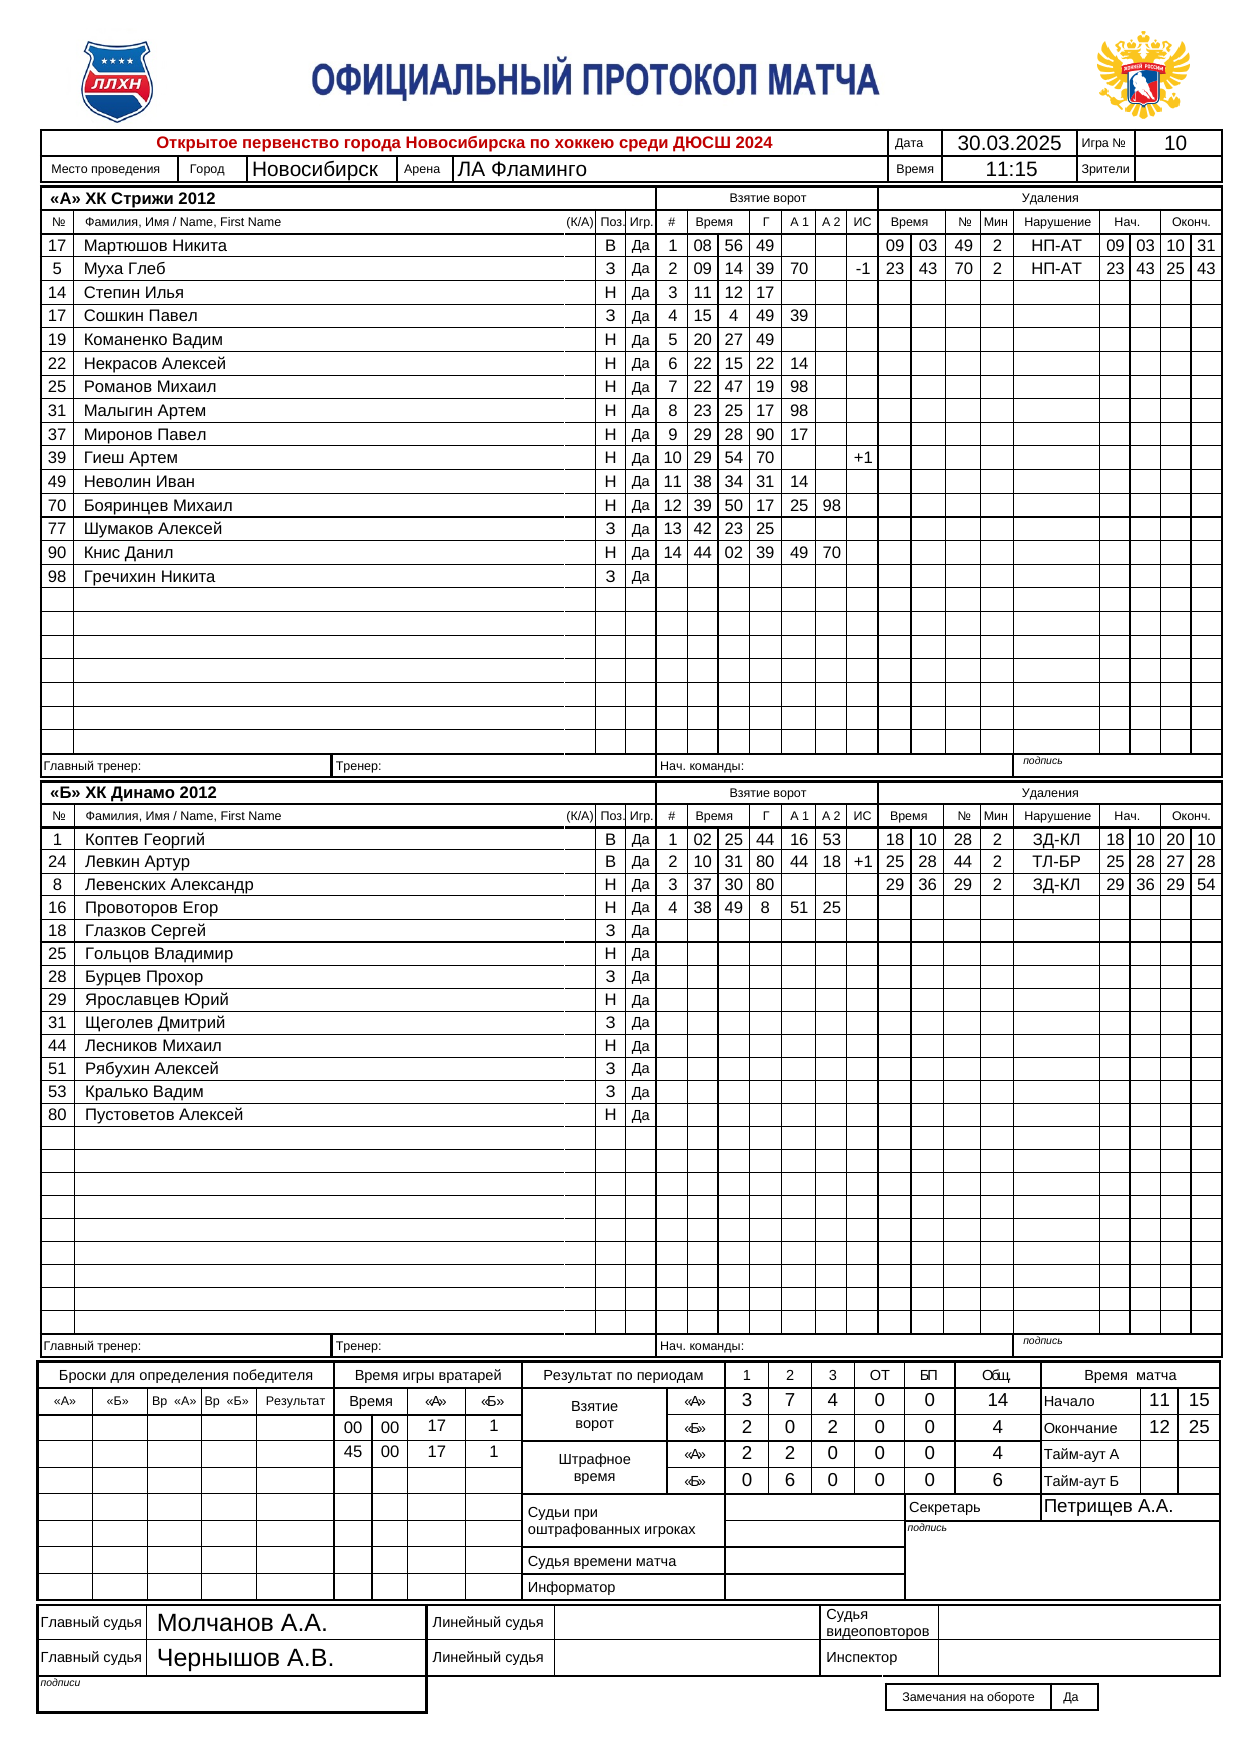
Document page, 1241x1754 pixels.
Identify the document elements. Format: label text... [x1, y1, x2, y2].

table_cell [750, 1173, 781, 1195]
table_cell [1192, 920, 1221, 941]
table_cell [1014, 920, 1099, 941]
table_cell [42, 588, 73, 611]
table_cell [912, 896, 943, 918]
table_cell [626, 683, 655, 706]
table_cell [879, 730, 910, 753]
table_cell 0 [726, 1468, 768, 1493]
table_cell Кралько Вадим [75, 1081, 564, 1103]
table_cell [39, 1521, 92, 1546]
table_cell [912, 1127, 943, 1149]
table_cell [816, 423, 846, 445]
table_cell 25 [750, 518, 781, 540]
table_cell [879, 1242, 910, 1264]
table_cell [847, 683, 877, 706]
table_cell [782, 235, 815, 256]
table_cell [719, 920, 749, 941]
table_cell 10 [912, 829, 943, 849]
table_cell [816, 399, 846, 422]
table_cell [912, 730, 945, 753]
table_cell Н [596, 423, 625, 445]
table_cell [1192, 1104, 1221, 1126]
table_cell [1014, 1242, 1099, 1264]
table_cell [1014, 399, 1099, 422]
table_cell [750, 588, 781, 611]
table_cell [202, 1574, 256, 1599]
table_cell 47 [719, 376, 749, 398]
table_cell [879, 1081, 910, 1103]
table_cell 02 [688, 829, 717, 849]
table_cell [719, 1127, 749, 1149]
table_cell [1100, 683, 1129, 706]
table_cell Судья времени матча [523, 1548, 724, 1573]
table_header Результат по периодам [523, 1363, 724, 1387]
table_cell В [596, 829, 625, 849]
table_cell [939, 1606, 1219, 1639]
table_cell [1014, 1196, 1099, 1218]
table_cell [657, 659, 687, 682]
table_cell [847, 659, 877, 682]
table_cell [1014, 1035, 1099, 1057]
table_cell [1161, 305, 1190, 327]
table_cell 1 [42, 829, 74, 849]
table_cell [750, 1012, 781, 1033]
table_header Дата [889, 131, 941, 155]
table_cell Н [596, 874, 625, 895]
table_header 2 [769, 1363, 811, 1387]
table_cell Н [596, 281, 625, 303]
table_cell [912, 305, 945, 327]
table_cell [1100, 588, 1129, 611]
table_cell [981, 989, 1013, 1011]
table_cell [981, 1265, 1013, 1287]
table_cell [981, 636, 1013, 658]
table_cell [1014, 1265, 1099, 1287]
table_cell [912, 966, 943, 987]
table_cell [1192, 518, 1221, 540]
table_cell [1131, 707, 1160, 729]
table_cell [719, 565, 749, 587]
table_cell [981, 328, 1013, 351]
table_cell [981, 281, 1013, 303]
table_cell [565, 305, 595, 327]
table_cell подпись [1014, 1335, 1221, 1356]
table_cell Тренер: [333, 1335, 655, 1356]
table_cell 37 [688, 874, 717, 895]
table_cell [847, 305, 877, 327]
table_cell [1141, 1441, 1177, 1467]
table_cell [782, 588, 815, 611]
table_cell [626, 1265, 655, 1287]
table_cell [1192, 730, 1221, 753]
table_cell [373, 1521, 407, 1546]
table_cell [879, 518, 910, 540]
table_cell [1100, 399, 1129, 422]
table_cell [1192, 1288, 1221, 1310]
table_cell Степин Илья [74, 281, 564, 303]
table_cell Да [626, 541, 655, 564]
table_cell 2 [657, 257, 687, 280]
table_cell 80 [750, 850, 781, 872]
table_cell [1161, 1265, 1190, 1287]
table_cell [565, 683, 595, 706]
table_cell [879, 494, 910, 516]
table_cell [565, 659, 595, 682]
table_cell [1100, 1104, 1129, 1126]
table_cell [75, 1219, 564, 1241]
table_cell [1131, 565, 1160, 587]
table_cell 17 [408, 1441, 465, 1467]
table_cell [879, 1058, 910, 1079]
table_cell [1131, 730, 1160, 753]
table_cell 44 [782, 850, 815, 872]
table_cell 28 [1131, 850, 1160, 872]
table_cell Неволин Иван [74, 470, 564, 493]
table_cell [42, 707, 73, 729]
table_cell [1161, 1173, 1190, 1195]
table_cell [74, 636, 564, 658]
table_cell [879, 1219, 910, 1241]
table_cell 0 [812, 1468, 854, 1493]
table_cell [847, 399, 877, 422]
table_cell 28 [944, 829, 980, 849]
table_cell [946, 328, 980, 351]
table_cell [912, 1173, 943, 1195]
table_cell Да [626, 423, 655, 445]
table_cell Мартюшов Никита [74, 235, 564, 256]
table_cell 39 [42, 446, 73, 469]
table_cell 50 [719, 494, 749, 516]
table_cell [847, 1150, 877, 1172]
table_cell [657, 1219, 687, 1241]
table_header Взятие ворот [657, 783, 877, 803]
table_cell [981, 470, 1013, 493]
table_cell Время [335, 1389, 407, 1413]
table_cell [912, 989, 943, 1011]
table_cell 2 [812, 1415, 854, 1440]
table_cell 17 [408, 1416, 465, 1440]
table_cell [750, 565, 781, 587]
table_cell [1161, 328, 1190, 351]
table_cell (К/А) [565, 211, 595, 233]
table_cell «Б» [93, 1389, 147, 1413]
table_cell [1100, 1012, 1129, 1033]
table_cell [1014, 1288, 1099, 1310]
table_cell 09 [688, 257, 717, 280]
table_cell [565, 352, 595, 374]
table_cell 28 [912, 850, 943, 872]
table_cell [981, 1058, 1013, 1079]
table_cell [1192, 541, 1221, 564]
table_cell 56 [719, 235, 749, 256]
table_cell [879, 1173, 910, 1195]
table_cell [1161, 1311, 1190, 1333]
table_cell 0 [855, 1389, 904, 1413]
table_cell [1192, 1081, 1221, 1103]
table_cell 02 [719, 541, 749, 564]
table_cell [42, 730, 73, 753]
table_cell (К/А) [565, 805, 595, 826]
table_cell [657, 1173, 687, 1195]
table_cell [981, 376, 1013, 398]
table_header Время матча [1042, 1363, 1219, 1387]
table_cell [719, 1104, 749, 1126]
table_cell [626, 1311, 655, 1333]
table_cell Главный судья [39, 1640, 146, 1675]
table_cell А 2 [816, 211, 846, 233]
table_cell [782, 1173, 815, 1195]
table_cell [750, 1265, 781, 1287]
table_cell [565, 989, 595, 1011]
table_cell [1161, 659, 1190, 682]
table_cell [981, 305, 1013, 327]
table_cell [596, 1219, 625, 1241]
table_cell [750, 707, 781, 729]
table_cell 10 [1161, 235, 1190, 256]
table_cell [202, 1521, 256, 1546]
table_cell [1131, 612, 1160, 634]
table_cell [750, 1104, 781, 1126]
table_cell [1161, 612, 1190, 634]
table_cell 70 [750, 446, 781, 469]
table_cell [912, 612, 945, 634]
table_cell [944, 1173, 980, 1195]
table_cell [1161, 376, 1190, 398]
table_cell [657, 1196, 687, 1218]
table_cell [1192, 1242, 1221, 1264]
table_cell [879, 1311, 910, 1333]
table_cell [1161, 352, 1190, 374]
table_cell [75, 1196, 564, 1218]
table_cell Н [596, 399, 625, 422]
table_cell № [42, 805, 74, 826]
table_cell Да [626, 257, 655, 280]
table_cell [1100, 730, 1129, 753]
table_cell [782, 730, 815, 753]
table_cell [408, 1547, 465, 1573]
table_header ОТ [855, 1363, 904, 1387]
table_cell Игр. [626, 211, 655, 233]
table_cell [688, 636, 717, 658]
table_cell Да [626, 518, 655, 540]
table_cell [847, 541, 877, 564]
table_cell [1161, 446, 1190, 469]
table_cell [847, 1127, 877, 1149]
table_cell [847, 636, 877, 658]
table_cell [257, 1416, 333, 1440]
table_cell [782, 966, 815, 987]
table_cell [847, 328, 877, 351]
table_cell [1192, 446, 1221, 469]
table_cell Начало [1042, 1389, 1140, 1413]
table_cell [42, 636, 73, 658]
table_cell 1 [657, 235, 687, 256]
table_cell Н [596, 470, 625, 493]
table_cell Нарушение [1014, 211, 1099, 233]
table_cell Рябухин Алексей [75, 1058, 564, 1079]
table_cell [912, 1242, 943, 1264]
table_cell Окончание [1042, 1415, 1140, 1440]
table_cell 18 [42, 920, 74, 941]
table_cell [626, 612, 655, 634]
table_cell [981, 541, 1013, 564]
table_cell Н [596, 446, 625, 469]
table_cell Да [626, 305, 655, 327]
table_cell [93, 1468, 147, 1493]
table_cell [688, 1150, 717, 1172]
table_cell [816, 1219, 846, 1241]
table_cell [148, 1574, 201, 1599]
table_cell [1100, 1173, 1129, 1195]
table_cell [750, 730, 781, 753]
table_cell [373, 1574, 407, 1599]
table_cell [912, 1311, 943, 1333]
table_cell 0 [855, 1468, 904, 1493]
table_cell [1100, 565, 1129, 587]
table_cell [39, 1441, 92, 1467]
table_cell [879, 565, 910, 587]
table_cell З [596, 518, 625, 540]
table_cell 6 [657, 352, 687, 374]
table_cell [257, 1547, 333, 1573]
table_cell [719, 1288, 749, 1310]
table_cell [879, 376, 910, 398]
table_cell [565, 1081, 595, 1103]
table_cell [1100, 1127, 1129, 1149]
table_cell [782, 1035, 815, 1057]
table_cell [688, 1219, 717, 1241]
table_cell [944, 1150, 980, 1172]
table_cell Левкин Артур [75, 850, 564, 872]
table_cell 31 [719, 850, 749, 872]
table_cell [816, 874, 846, 895]
table_cell [912, 943, 943, 964]
table_cell [1161, 1081, 1190, 1103]
table_cell 30 [719, 874, 749, 895]
table_cell [565, 707, 595, 729]
table_cell № [946, 211, 980, 233]
table_cell [719, 1173, 749, 1195]
table_cell [428, 1677, 882, 1711]
table_cell 22 [750, 352, 781, 374]
table_cell [657, 1035, 687, 1057]
table_cell [1161, 896, 1190, 918]
table_cell [1161, 943, 1190, 964]
table_header Удаления [879, 188, 1221, 209]
table_cell [1100, 328, 1129, 351]
table_cell Левенских Александр [75, 874, 564, 895]
table_cell [565, 1265, 595, 1287]
table_cell [688, 707, 717, 729]
table_cell [565, 1150, 595, 1172]
table_cell [847, 896, 877, 918]
table_cell [565, 730, 595, 753]
table_cell [750, 636, 781, 658]
table_cell Тренер: [333, 755, 655, 776]
table_cell [912, 1150, 943, 1172]
table_cell [816, 281, 846, 303]
table_cell 11:15 [943, 157, 1076, 181]
table_cell [565, 328, 595, 351]
table_cell [466, 1574, 521, 1599]
table_cell 0 [905, 1442, 954, 1467]
table_cell [657, 966, 687, 987]
table_cell [750, 1150, 781, 1172]
table_cell [1192, 1265, 1221, 1287]
table_cell [1100, 518, 1129, 540]
table_cell [946, 541, 980, 564]
table_cell [816, 1081, 846, 1103]
table_cell [912, 1035, 943, 1057]
table_cell [1014, 1219, 1099, 1241]
table_cell [912, 1081, 943, 1103]
table_cell [944, 1035, 980, 1057]
table_cell [565, 1127, 595, 1149]
table_cell [1131, 636, 1160, 658]
table_cell [912, 1265, 943, 1287]
table_cell [688, 1035, 717, 1057]
table_cell [1131, 518, 1160, 540]
table_cell [596, 1196, 625, 1218]
table_cell [944, 1311, 980, 1333]
table_cell [626, 1173, 655, 1195]
table_cell [42, 1288, 74, 1310]
table_cell [912, 1288, 943, 1310]
table_cell 1 [466, 1441, 521, 1467]
table_cell [847, 1173, 877, 1195]
table_cell 36 [912, 874, 943, 895]
table_cell [816, 1265, 846, 1287]
table_cell [42, 1219, 74, 1241]
table_cell 16 [42, 896, 74, 918]
table_cell [565, 281, 595, 303]
table_cell [879, 943, 910, 964]
table_cell [719, 1081, 749, 1103]
table_cell [657, 989, 687, 1011]
table_cell [1131, 541, 1160, 564]
table_cell [816, 235, 846, 256]
table_cell 14 [782, 470, 815, 493]
table_cell [688, 1242, 717, 1264]
table_cell Вр «А» [148, 1389, 201, 1413]
table_cell [750, 1127, 781, 1149]
table_cell [657, 920, 687, 941]
table_cell 3 [657, 874, 687, 895]
table_cell «Б » [466, 1389, 521, 1413]
table_cell [782, 565, 815, 587]
table_cell 15 [719, 352, 749, 374]
table_cell 00 [335, 1416, 371, 1440]
table_cell [688, 989, 717, 1011]
table_cell [1014, 518, 1099, 540]
table_cell В [596, 850, 625, 872]
table_cell Пустоветов Алексей [75, 1104, 564, 1126]
table_cell 49 [750, 305, 781, 327]
table_cell [42, 1127, 74, 1149]
table_cell [981, 518, 1013, 540]
table_cell [565, 612, 595, 634]
table_header 10 [1136, 131, 1221, 155]
table_cell Да [626, 1104, 655, 1126]
table_cell 7 [769, 1389, 811, 1413]
table_cell [373, 1547, 407, 1573]
table_cell 14 [956, 1389, 1040, 1413]
table_cell [1131, 1288, 1160, 1310]
table_cell [719, 1196, 749, 1218]
table_cell [750, 1242, 781, 1264]
table_cell [944, 989, 980, 1011]
table_cell [847, 494, 877, 516]
table_cell [1014, 352, 1099, 374]
table_cell [944, 1127, 980, 1149]
table_cell [1131, 1219, 1160, 1241]
table_cell [466, 1521, 521, 1546]
table_cell [565, 518, 595, 540]
table_cell Н [596, 1035, 625, 1057]
table_cell [1192, 896, 1221, 918]
table_cell [565, 874, 595, 895]
table_cell [74, 659, 564, 682]
table_cell [1192, 989, 1221, 1011]
table_cell 80 [42, 1104, 74, 1126]
table_cell 25 [1161, 257, 1190, 280]
table_cell [626, 1242, 655, 1264]
table_cell [981, 1035, 1013, 1057]
table_cell [688, 1265, 717, 1287]
table_cell [596, 1288, 625, 1310]
table_cell Петрищев А.А. [1042, 1495, 1219, 1520]
table_cell [596, 1242, 625, 1264]
table_cell [1192, 565, 1221, 587]
table_cell 3 [726, 1389, 768, 1413]
table_cell [782, 1127, 815, 1149]
table_cell [1192, 1196, 1221, 1218]
table_cell 39 [750, 541, 781, 564]
table_cell Н [596, 541, 625, 564]
table_cell Поз. [596, 805, 625, 826]
table_header Да [1052, 1685, 1097, 1709]
table_cell [981, 1242, 1013, 1264]
table_cell [1014, 730, 1099, 753]
table_cell [719, 636, 749, 658]
table_cell № [944, 805, 980, 826]
table_cell [912, 352, 945, 374]
table_cell [782, 1311, 815, 1333]
table_cell [1161, 1127, 1190, 1149]
table_cell Н [596, 989, 625, 1011]
table_cell 42 [688, 518, 717, 540]
table_cell [1161, 707, 1190, 729]
table_cell [981, 707, 1013, 729]
table_cell [879, 588, 910, 611]
table_cell [912, 683, 945, 706]
table_cell [1014, 1127, 1099, 1149]
table_cell [816, 1150, 846, 1172]
table_cell [944, 1012, 980, 1033]
table_cell [750, 1196, 781, 1218]
table_cell [816, 305, 846, 327]
table_cell [93, 1494, 147, 1520]
table_cell 1 [657, 829, 687, 849]
table_cell [408, 1574, 465, 1599]
table_cell 43 [1192, 257, 1221, 280]
table_cell [1131, 920, 1160, 941]
table_cell [596, 707, 625, 729]
table_cell [202, 1468, 256, 1493]
table_cell 3 [657, 281, 687, 303]
table_cell [1192, 943, 1221, 964]
table_cell [912, 588, 945, 611]
table_cell 11 [1141, 1389, 1177, 1413]
table_cell [1100, 612, 1129, 634]
table_cell Главный тренер: [42, 755, 330, 776]
table_cell [335, 1521, 371, 1546]
table_cell Информатор [523, 1575, 724, 1599]
table_cell [596, 612, 625, 634]
table_cell [782, 612, 815, 634]
table_cell [1014, 1058, 1099, 1079]
table_cell [1131, 281, 1160, 303]
table_cell 6 [769, 1468, 811, 1493]
table_cell [1131, 376, 1160, 398]
table_cell 14 [42, 281, 73, 303]
table_cell [816, 588, 846, 611]
table_cell Зрители [1078, 157, 1134, 181]
table_cell [981, 943, 1013, 964]
table_cell Н [596, 352, 625, 374]
table_cell Н [596, 328, 625, 351]
table_cell 17 [750, 494, 781, 516]
table_cell Линейный судья [428, 1640, 554, 1675]
table_cell [626, 1288, 655, 1310]
table_cell [719, 683, 749, 706]
table_cell [1014, 1081, 1099, 1103]
table_cell [75, 1150, 564, 1172]
table_cell [39, 1494, 92, 1520]
table_cell [1100, 966, 1129, 987]
table_cell З [596, 1058, 625, 1079]
table_cell [1014, 423, 1099, 445]
table_cell Судья видеоповторов [821, 1606, 938, 1639]
table_cell [657, 565, 687, 587]
table_cell [42, 1173, 74, 1195]
table_cell «А» [39, 1389, 92, 1413]
table_cell [1100, 1311, 1129, 1333]
table_cell Фамилия, Имя / Name, First Name [74, 211, 565, 233]
table_cell [750, 659, 781, 682]
table_cell [1192, 399, 1221, 422]
table_cell [373, 1494, 407, 1520]
table_cell 29 [1100, 874, 1129, 895]
table_cell [1014, 1150, 1099, 1172]
table_cell Нач. [1100, 805, 1160, 826]
table_cell [1161, 494, 1190, 516]
table_cell [879, 1196, 910, 1218]
table_cell [944, 1196, 980, 1218]
table_cell [1192, 1127, 1221, 1149]
table_cell [782, 281, 815, 303]
table_cell [719, 1265, 749, 1287]
table_cell 0 [905, 1415, 954, 1440]
table_cell [750, 1311, 781, 1333]
table_cell [847, 1104, 877, 1126]
table_cell Нач. команды: [657, 1335, 1012, 1356]
table_cell [946, 423, 980, 445]
table_cell [750, 683, 781, 706]
table_cell [750, 612, 781, 634]
table_cell «А» [668, 1389, 724, 1413]
table_cell [657, 1150, 687, 1172]
table_cell [596, 1127, 625, 1149]
table_cell [981, 494, 1013, 516]
table_cell [1161, 1058, 1190, 1079]
table_cell [1131, 1150, 1160, 1172]
table_cell [782, 446, 815, 469]
table_cell [816, 1012, 846, 1033]
table_cell [816, 1104, 846, 1126]
table_cell [816, 257, 846, 280]
table_cell [688, 659, 717, 682]
table_cell [879, 423, 910, 445]
table_cell 17 [42, 235, 73, 256]
table_cell [1192, 494, 1221, 516]
table_cell З [596, 1081, 625, 1103]
table_cell [946, 281, 980, 303]
table_cell Да [626, 1012, 655, 1033]
table_cell [688, 1173, 717, 1195]
table_cell [946, 352, 980, 374]
table_cell [981, 565, 1013, 587]
table_cell [39, 1416, 92, 1440]
table_cell Город [179, 157, 246, 181]
table_cell 53 [816, 829, 846, 849]
table_cell [1131, 683, 1160, 706]
table_cell [1192, 1058, 1221, 1079]
table_cell [944, 1058, 980, 1079]
table_cell [1136, 157, 1221, 181]
table_cell [565, 494, 595, 516]
table_cell [1131, 1265, 1160, 1287]
table_cell [657, 1104, 687, 1126]
table_cell [565, 1012, 595, 1033]
table_cell [1192, 1012, 1221, 1033]
table_cell [626, 588, 655, 611]
table_cell Тайм-аут Б [1042, 1468, 1140, 1493]
table_cell [1192, 1035, 1221, 1057]
table_cell [75, 1127, 564, 1149]
table_cell [981, 1150, 1013, 1172]
table_cell [816, 1173, 846, 1195]
table_cell [944, 896, 980, 918]
table_cell 51 [782, 896, 815, 918]
table_cell [657, 1081, 687, 1103]
table_cell [912, 1012, 943, 1033]
table_cell 16 [782, 829, 815, 849]
table_cell 44 [42, 1035, 74, 1057]
table_cell [912, 376, 945, 398]
table_cell [466, 1494, 521, 1520]
table_cell Нач. [1100, 211, 1160, 233]
table_cell [912, 518, 945, 540]
table_cell 70 [946, 257, 980, 280]
table_cell [946, 659, 980, 682]
table_cell [555, 1640, 819, 1675]
table_cell З [596, 257, 625, 280]
table_cell [1014, 989, 1099, 1011]
table_cell 10 [1131, 829, 1160, 849]
table_cell [1100, 494, 1129, 516]
table_cell Время [889, 157, 941, 181]
table_cell [847, 423, 877, 445]
table_cell [565, 446, 595, 469]
table_cell [816, 659, 846, 682]
table_cell [257, 1521, 333, 1546]
table_cell [688, 612, 717, 634]
table_cell [981, 1311, 1013, 1333]
table_cell 49 [750, 328, 781, 351]
table_cell [782, 943, 815, 964]
table_cell Романов Михаил [74, 376, 564, 398]
table_cell 49 [750, 235, 781, 256]
table_cell Гречихин Никита [74, 565, 564, 587]
table_cell 19 [750, 376, 781, 398]
table_cell [944, 1081, 980, 1103]
table_cell [1100, 1265, 1129, 1287]
table_cell [657, 730, 687, 753]
table_cell [719, 966, 749, 987]
table_cell [688, 1311, 717, 1333]
table_cell [847, 707, 877, 729]
table_cell [1100, 989, 1129, 1011]
table_cell [688, 1012, 717, 1033]
table_cell 0 [855, 1442, 904, 1467]
table_cell ТЛ-БР [1014, 850, 1099, 872]
table_cell [596, 588, 625, 611]
table_cell [657, 1288, 687, 1310]
table_cell [981, 446, 1013, 469]
table_cell [847, 874, 877, 895]
table_cell [981, 1127, 1013, 1149]
table_cell [782, 1265, 815, 1287]
table_cell [1161, 1219, 1190, 1241]
table_cell [981, 730, 1013, 753]
table_cell [565, 470, 595, 493]
table_cell 20 [1161, 829, 1190, 849]
table_cell [1131, 328, 1160, 351]
table_cell [657, 1265, 687, 1287]
table_cell 29 [688, 423, 717, 445]
table_cell [1192, 470, 1221, 493]
table_cell [912, 470, 945, 493]
table_cell Время [879, 805, 943, 826]
table_cell [1100, 352, 1129, 374]
table_cell [1099, 1682, 1220, 1711]
table_cell [719, 1219, 749, 1241]
table_cell 00 [373, 1441, 407, 1467]
table_cell 31 [1192, 235, 1221, 256]
table_cell [596, 683, 625, 706]
table_cell [816, 1127, 846, 1149]
table_cell [42, 1150, 74, 1172]
table_cell А 1 [782, 211, 815, 233]
table_cell [750, 1035, 781, 1057]
table_cell [688, 1081, 717, 1103]
table_cell Бояринцев Михаил [74, 494, 564, 516]
table_cell [816, 1242, 846, 1264]
table_cell [202, 1494, 256, 1520]
table_cell 17 [42, 305, 73, 327]
table_cell [782, 989, 815, 1011]
table_cell [148, 1494, 201, 1520]
table_cell [946, 446, 980, 469]
table_cell [816, 352, 846, 374]
table_cell [1192, 1173, 1221, 1195]
table_cell [74, 612, 564, 634]
table_cell [879, 1288, 910, 1310]
table_header Взятие ворот [657, 188, 877, 209]
table_cell [981, 896, 1013, 918]
table_cell [688, 966, 717, 987]
table_cell [1192, 1150, 1221, 1172]
table_cell Да [626, 399, 655, 422]
table_cell [847, 1288, 877, 1310]
table_cell 23 [1100, 257, 1129, 280]
table_cell [626, 730, 655, 753]
table_cell [719, 1311, 749, 1333]
table_cell [596, 1173, 625, 1195]
table_cell [565, 1242, 595, 1264]
table_cell 77 [42, 518, 73, 540]
table_header Общ. [956, 1363, 1040, 1387]
table_cell [912, 707, 945, 729]
table_header Броски для определения победителя [39, 1363, 333, 1387]
table_cell 70 [782, 257, 815, 280]
table_cell [1131, 588, 1160, 611]
table_cell Нарушение [1014, 805, 1099, 826]
table_cell 29 [688, 446, 717, 469]
table_cell Да [626, 281, 655, 303]
table_cell [981, 352, 1013, 374]
table_cell 4 [956, 1415, 1040, 1440]
table_cell [565, 541, 595, 564]
table_cell 90 [750, 423, 781, 445]
table_cell [750, 1058, 781, 1079]
table_cell [1100, 423, 1129, 445]
table_cell 34 [719, 470, 749, 493]
table_cell [93, 1521, 147, 1546]
table_cell Да [626, 896, 655, 918]
table_cell [816, 446, 846, 469]
table_cell 8 [42, 874, 74, 895]
table_cell [1161, 565, 1190, 587]
table_cell [42, 1265, 74, 1287]
table_cell Миронов Павел [74, 423, 564, 445]
table_cell [1100, 541, 1129, 564]
table_cell [726, 1575, 904, 1599]
table_header Игра № [1078, 131, 1134, 155]
table_cell 90 [42, 541, 73, 564]
table_cell [1014, 683, 1099, 706]
table_cell # [657, 211, 687, 233]
table_cell З [596, 305, 625, 327]
table_cell 09 [1100, 235, 1129, 256]
table_cell [981, 966, 1013, 987]
table_cell 31 [750, 470, 781, 493]
table_cell [565, 896, 595, 918]
table_cell 25 [42, 943, 74, 964]
table_cell [816, 989, 846, 1011]
table_cell «А» [408, 1389, 465, 1413]
table_cell [1100, 305, 1129, 327]
table_cell [847, 235, 877, 256]
table_cell 20 [688, 328, 717, 351]
table_cell [1131, 1311, 1160, 1333]
table_cell 25 [1100, 850, 1129, 872]
table_cell [946, 470, 980, 493]
table_cell [202, 1547, 256, 1573]
table_cell [257, 1574, 333, 1599]
table_cell 10 [657, 446, 687, 469]
table_cell 4 [657, 305, 687, 327]
table_cell [1161, 989, 1190, 1011]
table_cell [879, 1127, 910, 1149]
table_cell 4 [956, 1442, 1040, 1467]
table_cell [946, 565, 980, 587]
table_cell [1100, 446, 1129, 469]
table_cell [74, 707, 564, 729]
table_cell 6 [956, 1468, 1040, 1493]
table_cell 22 [688, 376, 717, 398]
table_cell [1100, 1058, 1129, 1079]
table_cell Н [596, 494, 625, 516]
table_cell [719, 659, 749, 682]
table_cell [782, 1242, 815, 1264]
table_cell 98 [42, 565, 73, 587]
table_cell [565, 1058, 595, 1079]
table_cell [912, 1219, 943, 1241]
table_cell [1014, 305, 1099, 327]
table_cell [879, 281, 910, 303]
table_cell НП-АТ [1014, 235, 1099, 256]
table_cell Вр «Б» [202, 1389, 256, 1413]
table_cell Да [626, 920, 655, 941]
table_cell 29 [42, 989, 74, 1011]
table_cell [981, 659, 1013, 682]
table_cell [879, 636, 910, 658]
table_cell 4 [657, 896, 687, 918]
table_cell [466, 1468, 521, 1493]
table_cell Ярославцев Юрий [75, 989, 564, 1011]
table_cell [1014, 943, 1099, 964]
table_header Замечания на обороте [887, 1685, 1050, 1709]
table_cell [847, 730, 877, 753]
table_cell 51 [42, 1058, 74, 1079]
table_cell [596, 659, 625, 682]
table_cell 25 [42, 376, 73, 398]
table_cell [944, 1242, 980, 1264]
table_cell Гольцов Владимир [75, 943, 564, 964]
table_cell [750, 1288, 781, 1310]
table_cell 08 [688, 235, 717, 256]
table_cell [1161, 588, 1190, 611]
table_cell [1192, 966, 1221, 987]
table_cell 22 [42, 352, 73, 374]
table_cell [847, 989, 877, 1011]
table_cell [847, 612, 877, 634]
table_cell [565, 565, 595, 587]
table_cell [1161, 1035, 1190, 1057]
table_cell 43 [912, 257, 945, 280]
table_cell [879, 1104, 910, 1126]
table_cell Да [626, 470, 655, 493]
table_cell [847, 518, 877, 540]
table_cell 12 [1141, 1415, 1177, 1440]
table_cell 12 [719, 281, 749, 303]
table_cell Да [626, 829, 655, 849]
table_cell [93, 1441, 147, 1467]
table_cell [1192, 683, 1221, 706]
table_cell [1192, 1219, 1221, 1241]
table_cell Оконч. [1161, 805, 1221, 826]
table_cell [565, 1288, 595, 1310]
table_cell [782, 1012, 815, 1033]
table_cell 28 [42, 966, 74, 987]
table_cell 03 [1131, 235, 1160, 256]
table_cell Взятие ворот [523, 1389, 666, 1440]
table_cell [1192, 636, 1221, 658]
table_cell 25 [782, 494, 815, 516]
table_cell [726, 1495, 904, 1520]
table_cell [847, 281, 877, 303]
table_cell [782, 1058, 815, 1079]
table_cell [74, 730, 564, 753]
table_cell [1100, 1196, 1129, 1218]
table_cell [816, 730, 846, 753]
table_cell [719, 989, 749, 1011]
table_cell [1131, 943, 1160, 964]
table_cell [202, 1441, 256, 1467]
table_cell [816, 328, 846, 351]
table_cell [74, 588, 564, 611]
table_cell [565, 399, 595, 422]
table_cell Да [626, 235, 655, 256]
table_cell [373, 1468, 407, 1493]
table_cell ЗД-КЛ [1014, 829, 1099, 849]
table_cell [1192, 659, 1221, 682]
table_cell [1100, 943, 1129, 964]
table_cell [1131, 423, 1160, 445]
table_cell [944, 1288, 980, 1310]
table_cell [847, 943, 877, 964]
table_cell Бурцев Прохор [75, 966, 564, 987]
table_cell № [42, 211, 73, 233]
table_cell [1131, 1104, 1160, 1126]
table_cell Да [626, 328, 655, 351]
table_cell 00 [373, 1416, 407, 1440]
table_cell Нач. команды: [657, 755, 1012, 776]
table_cell [688, 588, 717, 611]
table_cell 14 [719, 257, 749, 280]
table_cell [626, 636, 655, 658]
table_cell «Б» [668, 1415, 724, 1440]
table_cell 44 [688, 541, 717, 564]
table_cell 36 [1131, 874, 1160, 895]
table_cell [816, 376, 846, 398]
table_cell 9 [657, 423, 687, 445]
table_cell А 2 [816, 805, 846, 826]
table_cell [257, 1468, 333, 1493]
table_cell 39 [688, 494, 717, 516]
table_cell 39 [750, 257, 781, 280]
table_cell ИС [847, 805, 877, 826]
table_cell [335, 1574, 371, 1599]
table_cell [565, 376, 595, 398]
table_cell [42, 659, 73, 682]
table_cell 2 [726, 1415, 768, 1440]
table_cell 80 [750, 874, 781, 895]
table_cell [1014, 446, 1099, 469]
table_cell [626, 659, 655, 682]
table_cell 14 [782, 352, 815, 374]
table_cell 28 [1192, 850, 1221, 872]
table_cell Мин [981, 805, 1013, 826]
table_cell подписи [39, 1677, 425, 1711]
table_cell Н [596, 376, 625, 398]
table_cell ЗД-КЛ [1014, 874, 1099, 895]
table_cell 18 [879, 829, 910, 849]
table_cell [816, 707, 846, 729]
table_cell [1014, 541, 1099, 564]
table_cell 49 [782, 541, 815, 564]
table_cell [1014, 612, 1099, 634]
table_cell [946, 707, 980, 729]
table_cell [719, 707, 749, 729]
table_cell [719, 730, 749, 753]
table_cell 10 [688, 850, 717, 872]
table_cell [657, 1012, 687, 1033]
table_cell Молчанов А.А. [147, 1606, 425, 1639]
table_cell [847, 352, 877, 374]
table_cell 28 [719, 423, 749, 445]
table_cell [912, 399, 945, 422]
table_header «А» ХК Стрижи 2012 [42, 188, 655, 209]
table_cell [719, 1012, 749, 1033]
table_cell [657, 707, 687, 729]
table_cell [1100, 1219, 1129, 1241]
table_cell [726, 1548, 904, 1573]
table_cell Н [596, 896, 625, 918]
table_cell [1014, 1311, 1099, 1333]
table_cell 49 [42, 470, 73, 493]
table_cell [782, 683, 815, 706]
table_cell [42, 683, 73, 706]
table_cell [816, 1035, 846, 1057]
table_cell [816, 1058, 846, 1079]
table_cell [1131, 352, 1160, 374]
table_cell [1192, 328, 1221, 351]
table_cell [565, 1311, 595, 1333]
table_cell [879, 612, 910, 634]
table_cell [1161, 730, 1190, 753]
table_cell 54 [1192, 874, 1221, 895]
table_cell [847, 565, 877, 587]
table_cell Игр. [626, 805, 655, 826]
table_cell [626, 707, 655, 729]
table_cell Инспектор [821, 1640, 938, 1675]
table_cell 49 [946, 235, 980, 256]
table_cell Н [596, 943, 625, 964]
table_cell 54 [719, 446, 749, 469]
table_cell [981, 1081, 1013, 1103]
table_cell Да [626, 352, 655, 374]
table_cell [1100, 1150, 1129, 1172]
table_cell [1161, 966, 1190, 987]
table_cell [847, 1265, 877, 1287]
table_cell [148, 1416, 201, 1440]
table_cell [912, 920, 943, 941]
table_cell [912, 494, 945, 516]
table_cell [626, 1219, 655, 1241]
table_cell 2 [981, 874, 1013, 895]
table_cell [466, 1547, 521, 1573]
table_cell [75, 1242, 564, 1264]
table_cell 49 [719, 896, 749, 918]
table_cell 23 [879, 257, 910, 280]
table_cell Да [626, 1035, 655, 1057]
table_cell [946, 305, 980, 327]
table_cell [816, 612, 846, 634]
table_cell [1161, 1196, 1190, 1218]
table_cell [335, 1468, 371, 1493]
table_cell [657, 1127, 687, 1149]
table_cell [1100, 1081, 1129, 1103]
table_cell 25 [1179, 1415, 1219, 1440]
table_cell [782, 874, 815, 895]
table_cell [1014, 636, 1099, 658]
table_cell [1100, 896, 1129, 918]
table_cell [75, 1288, 564, 1310]
table_cell [408, 1468, 465, 1493]
table_cell [750, 989, 781, 1011]
table_cell [688, 920, 717, 941]
table_cell [1161, 541, 1190, 564]
table_cell Г [750, 211, 781, 233]
table_cell [847, 920, 877, 941]
table_cell [1179, 1441, 1219, 1467]
table_cell [847, 1081, 877, 1103]
table_cell Лесников Михаил [75, 1035, 564, 1057]
table_cell [1131, 1058, 1160, 1079]
table_cell [782, 1104, 815, 1126]
table_cell [565, 920, 595, 941]
table_cell Коптев Георгий [75, 829, 564, 849]
table_cell [596, 1150, 625, 1172]
table_cell [1161, 636, 1190, 658]
table_cell [39, 1468, 92, 1493]
table_cell [816, 943, 846, 964]
table_cell [1100, 281, 1129, 303]
table_cell [1192, 588, 1221, 611]
table_cell 25 [719, 829, 749, 849]
table_cell [944, 1104, 980, 1126]
table_cell [1131, 1173, 1160, 1195]
table_cell [944, 966, 980, 987]
table_cell [42, 1311, 74, 1333]
table_cell [1100, 707, 1129, 729]
table_cell [939, 1640, 1219, 1675]
table_cell 5 [42, 257, 73, 280]
table_cell [1161, 1150, 1190, 1172]
table_cell [981, 423, 1013, 445]
table_cell 70 [42, 494, 73, 516]
table_header Удаления [879, 783, 1221, 803]
table_cell [39, 1547, 92, 1573]
table_cell [596, 636, 625, 658]
table_cell [879, 683, 910, 706]
table_cell 29 [944, 874, 980, 895]
table_cell 38 [688, 470, 717, 493]
table_cell [847, 376, 877, 398]
table_cell [42, 1196, 74, 1218]
table_cell [148, 1441, 201, 1467]
table_cell [626, 1196, 655, 1218]
table_cell 11 [657, 470, 687, 493]
table_cell [883, 1677, 1220, 1681]
table_cell [981, 1012, 1013, 1033]
table_cell Муха Глеб [74, 257, 564, 280]
table_cell [1161, 1012, 1190, 1033]
table_cell [782, 920, 815, 941]
table_cell [1131, 305, 1160, 327]
table_cell подпись [906, 1522, 1219, 1599]
table_cell [946, 612, 980, 634]
table_cell [688, 1104, 717, 1126]
table_cell 13 [657, 518, 687, 540]
table_cell [782, 518, 815, 540]
table_cell Да [626, 1058, 655, 1079]
table_header Открытое первенство города Новосибирска по хоккею среди ДЮСШ 2024 [42, 131, 887, 155]
table_cell 14 [657, 541, 687, 564]
table_cell [1192, 707, 1221, 729]
table_cell Глазков Сергей [75, 920, 564, 941]
table_cell [93, 1547, 147, 1573]
table_cell 1 [466, 1416, 521, 1440]
table_cell 25 [879, 850, 910, 872]
table_cell [657, 1242, 687, 1264]
table_cell [408, 1521, 465, 1546]
table_cell [688, 1127, 717, 1149]
table_cell [1131, 966, 1160, 987]
table_cell [1100, 376, 1129, 398]
table_cell Арена [398, 157, 452, 181]
table_cell [688, 730, 717, 753]
table_cell 5 [657, 328, 687, 351]
table_cell [1100, 636, 1129, 658]
table_cell 29 [1161, 874, 1190, 895]
table_cell [847, 1035, 877, 1057]
table_cell [879, 352, 910, 374]
table_cell [1161, 518, 1190, 540]
table_cell 43 [1131, 257, 1160, 280]
table_cell 23 [719, 518, 749, 540]
table_cell подпись [1014, 755, 1221, 776]
table_cell [565, 1196, 595, 1218]
table_cell [946, 376, 980, 398]
table_cell [565, 423, 595, 445]
table_cell [1014, 896, 1099, 918]
table_cell Время [688, 805, 749, 826]
table_cell [565, 850, 595, 872]
table_cell [1100, 470, 1129, 493]
table_cell 4 [812, 1389, 854, 1413]
table_cell [719, 1035, 749, 1057]
table_cell 0 [905, 1389, 954, 1413]
table_cell [565, 636, 595, 658]
table_cell [981, 1288, 1013, 1310]
table_cell Тайм-аут А [1042, 1441, 1140, 1467]
table_cell [981, 399, 1013, 422]
table_cell Провоторов Егор [75, 896, 564, 918]
table_cell # [657, 805, 687, 826]
table_cell [879, 446, 910, 469]
table_cell Штрафное время [523, 1442, 666, 1493]
table_cell [1179, 1468, 1219, 1493]
table_cell [782, 1288, 815, 1310]
table_cell Время [688, 211, 749, 233]
table_cell [816, 636, 846, 658]
table_cell [1100, 920, 1129, 941]
table_cell [912, 1058, 943, 1079]
table_cell [782, 1219, 815, 1241]
picture [5, 28, 1197, 129]
table_cell 4 [719, 305, 749, 327]
table_cell [1014, 1012, 1099, 1033]
table_cell [912, 636, 945, 658]
table_cell 10 [1192, 829, 1221, 849]
table_cell [847, 470, 877, 493]
table_cell [1014, 588, 1099, 611]
table_header 30.03.2025 [943, 131, 1076, 155]
table_cell Да [626, 943, 655, 964]
table_cell [1131, 1196, 1160, 1218]
table_cell [946, 683, 980, 706]
table_cell Команенко Вадим [74, 328, 564, 351]
table_cell [981, 1104, 1013, 1126]
table_cell [879, 305, 910, 327]
table_cell [202, 1416, 256, 1440]
table_cell [816, 1196, 846, 1218]
table_cell [596, 730, 625, 753]
table_cell 03 [912, 235, 945, 256]
table_cell Книс Данил [74, 541, 564, 564]
table_cell 2 [981, 829, 1013, 849]
table_cell [1014, 328, 1099, 351]
table_cell [719, 1242, 749, 1264]
table_cell [75, 1311, 564, 1333]
table_cell [688, 683, 717, 706]
table_cell Да [626, 989, 655, 1011]
table_cell [1014, 707, 1099, 729]
table_cell [1192, 352, 1221, 374]
table_cell [816, 1288, 846, 1310]
table_cell [1161, 1242, 1190, 1264]
table_cell [719, 612, 749, 634]
table_cell З [596, 565, 625, 587]
table_cell [1192, 423, 1221, 445]
table_cell [981, 612, 1013, 634]
table_cell [1192, 376, 1221, 398]
table_cell [847, 1012, 877, 1033]
table_header 3 [812, 1363, 854, 1387]
table_cell 7 [657, 376, 687, 398]
table_cell Оконч. [1161, 211, 1221, 233]
table_cell [257, 1441, 333, 1467]
table_cell [879, 707, 910, 729]
table_cell Главный тренер: [42, 1335, 330, 1356]
table_cell 12 [657, 494, 687, 516]
table_cell [816, 683, 846, 706]
table_cell [565, 966, 595, 987]
table_cell Главный судья [39, 1606, 146, 1639]
table_cell 25 [719, 399, 749, 422]
table_cell [1014, 494, 1099, 516]
table_cell 0 [905, 1468, 954, 1493]
table_cell «А» [668, 1442, 724, 1467]
table_cell Да [626, 966, 655, 987]
table_cell [847, 1219, 877, 1241]
table_cell [688, 943, 717, 964]
table_cell [1161, 683, 1190, 706]
table_cell Результат [257, 1389, 333, 1413]
table_cell [555, 1606, 819, 1639]
table_header Время игры вратарей [335, 1363, 521, 1387]
table_cell [1131, 1081, 1160, 1103]
table_cell [1131, 1035, 1160, 1057]
table_cell 2 [769, 1442, 811, 1467]
table_cell [946, 494, 980, 516]
table_cell [719, 943, 749, 964]
table_cell 0 [855, 1415, 904, 1440]
table_cell [1192, 305, 1221, 327]
table_cell [657, 636, 687, 658]
table_cell [912, 328, 945, 351]
table_cell [93, 1416, 147, 1440]
table_cell Г [750, 805, 781, 826]
table_cell 15 [1179, 1389, 1219, 1413]
table_cell [782, 1196, 815, 1218]
table_cell [1014, 1104, 1099, 1126]
table_cell Чернышов А.В. [147, 1640, 425, 1675]
table_cell [944, 1219, 980, 1241]
table_cell 11 [688, 281, 717, 303]
table_cell Мин [981, 211, 1013, 233]
table_cell [912, 1104, 943, 1126]
table_cell 2 [657, 850, 687, 872]
table_cell [596, 1265, 625, 1287]
table_cell [626, 1127, 655, 1149]
table_cell [847, 829, 877, 849]
table_cell 18 [1100, 829, 1129, 849]
table_cell [981, 588, 1013, 611]
table_cell [946, 636, 980, 658]
table_cell 31 [42, 399, 73, 422]
table_cell Секретарь [906, 1495, 1040, 1520]
table_cell Н [596, 1104, 625, 1126]
table_cell Да [626, 565, 655, 587]
table_cell [816, 470, 846, 493]
table_cell 44 [944, 850, 980, 872]
table_cell [1131, 659, 1160, 682]
table_cell [946, 588, 980, 611]
table_cell Да [626, 1081, 655, 1103]
table_cell 98 [816, 494, 846, 516]
table_cell 0 [769, 1415, 811, 1440]
table_cell [335, 1494, 371, 1520]
table_cell [879, 966, 910, 987]
table_cell 17 [750, 399, 781, 422]
table_cell [565, 1173, 595, 1195]
table_cell [912, 565, 945, 587]
table_cell З [596, 966, 625, 987]
table_cell ЛА Фламинго [454, 157, 887, 181]
table_cell [847, 588, 877, 611]
table_cell «Б» [668, 1468, 724, 1493]
table_cell [1100, 1288, 1129, 1310]
table_cell [39, 1574, 92, 1599]
table_cell [912, 446, 945, 469]
table_cell +1 [847, 850, 877, 872]
table_cell [981, 1173, 1013, 1195]
table_cell [782, 636, 815, 658]
table_cell [879, 1012, 910, 1033]
table_cell 45 [335, 1441, 371, 1467]
table_cell [1131, 1012, 1160, 1033]
table_cell З [596, 920, 625, 941]
table_cell Да [626, 494, 655, 516]
table_cell [565, 235, 595, 256]
table_cell [879, 1150, 910, 1172]
table_cell [750, 1081, 781, 1103]
table_cell -1 [847, 257, 877, 280]
table_cell [981, 1219, 1013, 1241]
table_cell [657, 1311, 687, 1333]
table_cell [879, 328, 910, 351]
table_cell [75, 1265, 564, 1287]
table_cell [1161, 920, 1190, 941]
table_cell [1131, 896, 1160, 918]
table_cell [657, 683, 687, 706]
table_cell [719, 1058, 749, 1079]
table_cell [912, 281, 945, 303]
table_cell [657, 1058, 687, 1079]
table_cell [981, 920, 1013, 941]
table_cell [847, 1311, 877, 1333]
table_cell [565, 588, 595, 611]
table_cell А 1 [782, 805, 815, 826]
table_cell З [596, 1012, 625, 1033]
table_cell 2 [981, 235, 1013, 256]
table_cell [816, 518, 846, 540]
table_cell [946, 730, 980, 753]
table_cell 27 [719, 328, 749, 351]
table_cell [148, 1547, 201, 1573]
table_cell [879, 1265, 910, 1287]
table_cell [847, 1242, 877, 1264]
table_cell 24 [42, 850, 74, 872]
table_cell [750, 943, 781, 964]
table_cell [1014, 659, 1099, 682]
table_cell Некрасов Алексей [74, 352, 564, 374]
table_cell [912, 1196, 943, 1218]
table_cell [816, 1311, 846, 1333]
table_cell 39 [782, 305, 815, 327]
table_cell [912, 423, 945, 445]
table_cell [42, 612, 73, 634]
table_cell [1100, 1242, 1129, 1264]
table_cell [782, 659, 815, 682]
table_cell 29 [879, 874, 910, 895]
table_cell Да [626, 376, 655, 398]
table_cell Судьи при оштрафованных игроках [523, 1495, 724, 1546]
table_cell [944, 943, 980, 964]
table_cell [1014, 281, 1099, 303]
table_cell [1014, 1173, 1099, 1195]
table_cell [565, 943, 595, 964]
table_cell [1161, 399, 1190, 422]
table_cell 25 [816, 896, 846, 918]
table_cell [408, 1494, 465, 1520]
table_cell [1192, 1311, 1221, 1333]
table_cell [1131, 989, 1160, 1011]
table_header «Б» ХК Динамо 2012 [42, 783, 655, 803]
table_cell [74, 683, 564, 706]
table_cell Да [626, 874, 655, 895]
table_cell [1141, 1468, 1177, 1493]
table_cell [1161, 470, 1190, 493]
table_cell [912, 541, 945, 564]
table_cell Сошкин Павел [74, 305, 564, 327]
table_cell [1192, 281, 1221, 303]
table_cell 8 [657, 399, 687, 422]
table_cell Щеголев Дмитрий [75, 1012, 564, 1033]
table_cell 70 [816, 541, 846, 564]
table_cell [816, 565, 846, 587]
table_cell [946, 518, 980, 540]
table_cell [782, 707, 815, 729]
table_cell [1131, 1127, 1160, 1149]
table_cell 2 [726, 1442, 768, 1467]
table_cell [1014, 470, 1099, 493]
table_cell [148, 1521, 201, 1546]
table_cell [1161, 1288, 1190, 1310]
table_cell [879, 659, 910, 682]
table_cell 31 [42, 1012, 74, 1033]
table_cell 22 [688, 352, 717, 374]
table_cell [626, 1150, 655, 1172]
table_cell 17 [782, 423, 815, 445]
table_cell [946, 399, 980, 422]
table_cell [688, 1058, 717, 1079]
table_cell [879, 989, 910, 1011]
table_cell [750, 966, 781, 987]
table_cell 27 [1161, 850, 1190, 872]
table_cell [912, 659, 945, 682]
table_cell [257, 1494, 333, 1520]
table_cell Гиеш Артем [74, 446, 564, 469]
table_cell [879, 470, 910, 493]
table_cell Да [626, 446, 655, 469]
table_cell 15 [688, 305, 717, 327]
table_cell [1161, 423, 1190, 445]
table_cell [1100, 1035, 1129, 1057]
table_cell [1014, 966, 1099, 987]
table_cell 2 [981, 850, 1013, 872]
table_cell 98 [782, 376, 815, 398]
table_cell [719, 1150, 749, 1172]
table_cell [93, 1574, 147, 1599]
table_cell [847, 1196, 877, 1218]
table_cell Линейный судья [428, 1606, 554, 1639]
table_cell [565, 257, 595, 280]
table_cell Шумаков Алексей [74, 518, 564, 540]
table_cell 53 [42, 1081, 74, 1103]
table_cell 17 [750, 281, 781, 303]
table_cell 98 [782, 399, 815, 422]
table_cell Малыгин Артем [74, 399, 564, 422]
table_cell [565, 1104, 595, 1126]
table_cell [1131, 399, 1160, 422]
table_cell [750, 1219, 781, 1241]
table_cell [335, 1547, 371, 1573]
table_cell [750, 920, 781, 941]
table_cell Поз. [596, 211, 625, 233]
table_cell [726, 1521, 904, 1546]
table_cell [719, 588, 749, 611]
table_cell [688, 565, 717, 587]
table_cell [1161, 281, 1190, 303]
table_cell Фамилия, Имя / Name, First Name [75, 805, 565, 826]
table_cell [782, 328, 815, 351]
table_cell [981, 1196, 1013, 1218]
table_cell 2 [981, 257, 1013, 280]
table_cell 23 [688, 399, 717, 422]
table_cell [879, 541, 910, 564]
table_cell [879, 399, 910, 422]
table_cell В [596, 235, 625, 256]
table_cell [688, 1196, 717, 1218]
table_cell [1131, 446, 1160, 469]
table_cell [879, 920, 910, 941]
table_cell 44 [750, 829, 781, 849]
table_cell [688, 1288, 717, 1310]
table_cell +1 [847, 446, 877, 469]
table_cell [42, 1242, 74, 1264]
table_cell [565, 1035, 595, 1057]
table_cell 18 [816, 850, 846, 872]
table_cell 19 [42, 328, 73, 351]
table_cell [879, 896, 910, 918]
table_cell [1161, 1104, 1190, 1126]
table_cell [75, 1173, 564, 1195]
table_cell НП-АТ [1014, 257, 1099, 280]
table_cell [1131, 1242, 1160, 1264]
table_cell 37 [42, 423, 73, 445]
table_cell Новосибирск [248, 157, 396, 181]
table_cell [1131, 494, 1160, 516]
table_cell Время [879, 211, 945, 233]
table_cell [1014, 376, 1099, 398]
table_cell [1131, 470, 1160, 493]
table_cell [596, 1311, 625, 1333]
table_cell [847, 966, 877, 987]
table_cell [944, 1265, 980, 1287]
table_header 1 [726, 1363, 768, 1387]
table_cell [816, 966, 846, 987]
table_cell Место проведения [42, 157, 177, 181]
table_cell [148, 1468, 201, 1493]
table_cell [657, 612, 687, 634]
table_header БП [905, 1363, 954, 1387]
table_cell [782, 1150, 815, 1172]
table_cell [847, 1058, 877, 1079]
table_cell [981, 683, 1013, 706]
table_cell [879, 1035, 910, 1057]
table_cell [565, 1219, 595, 1241]
table_cell [1100, 659, 1129, 682]
table_cell [944, 920, 980, 941]
table_cell ИС [847, 211, 877, 233]
table_cell 09 [879, 235, 910, 256]
table_cell Да [626, 850, 655, 872]
table_cell [657, 588, 687, 611]
table_cell [1192, 612, 1221, 634]
table_cell [816, 920, 846, 941]
table_cell 38 [688, 896, 717, 918]
table_cell [1014, 565, 1099, 587]
table_cell 8 [750, 896, 781, 918]
table_cell [657, 943, 687, 964]
table_cell 0 [812, 1442, 854, 1467]
table_cell [565, 829, 595, 849]
table_cell [782, 1081, 815, 1103]
